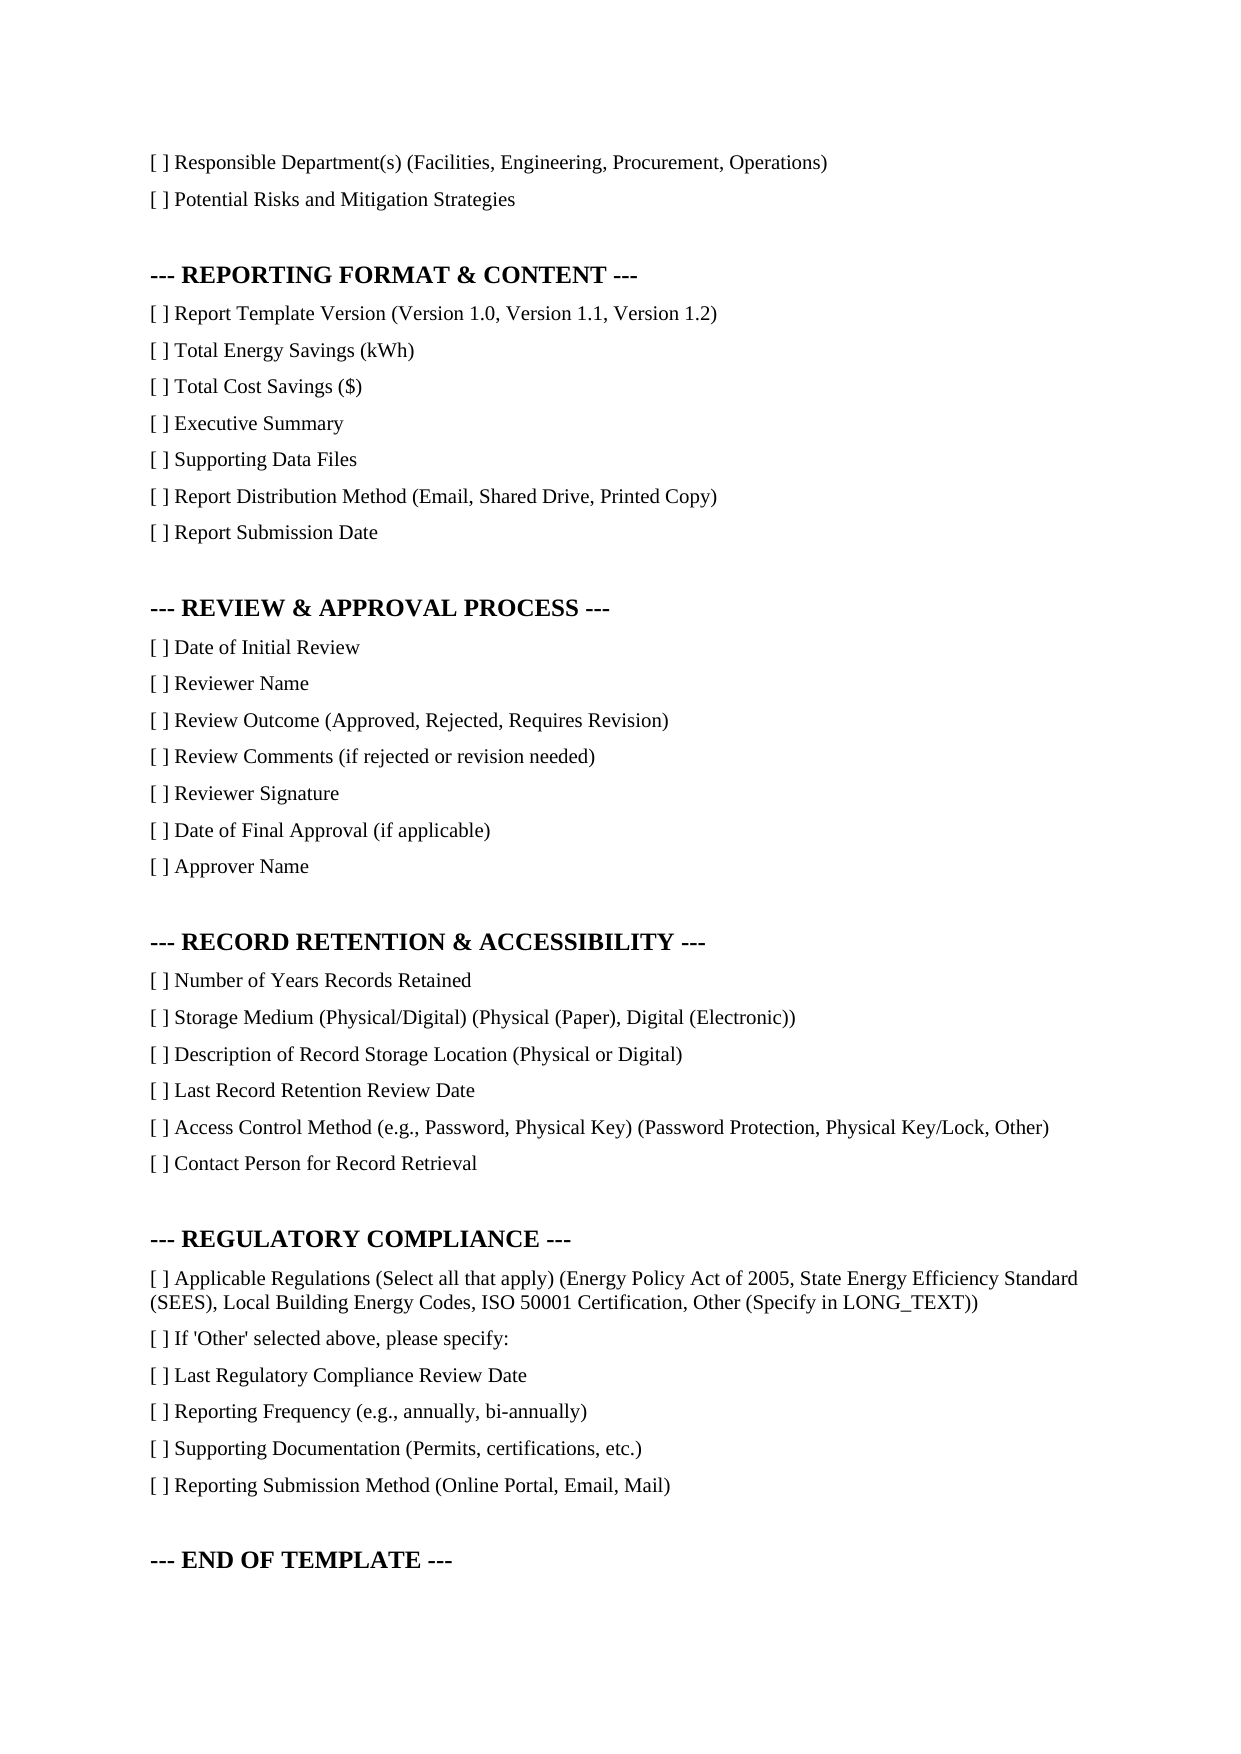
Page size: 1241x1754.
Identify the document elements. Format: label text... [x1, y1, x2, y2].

text [ ] Total Cost Savings ($) [150, 374, 1090, 398]
text [ ] Number of Years Records Retained [150, 968, 1090, 992]
text [ ] Supporting Data Files [150, 447, 1090, 471]
text [ ] Review Comments (if rejected or revision needed) [150, 744, 1090, 768]
text --- REVIEW & APPROVAL PROCESS --- [150, 593, 1090, 622]
text [ ] Responsible Department(s) (Facilities, Engineering, Procurement, Operations) [150, 150, 1090, 174]
text [ ] Review Outcome (Approved, Rejected, Requires Revision) [150, 708, 1090, 732]
text [ ] Reviewer Signature [150, 781, 1090, 805]
text [ ] Report Submission Date [150, 520, 1090, 544]
text --- REGULATORY COMPLIANCE --- [150, 1224, 1090, 1253]
text [ ] Contact Person for Record Retrieval [150, 1151, 1090, 1175]
text [ ] Last Regulatory Compliance Review Date [150, 1363, 1090, 1387]
text [ ] Applicable Regulations (Select all that apply) (Energy Policy Act of 2005, State Energy Efficiency Standard (SEES), Local Building Energy Codes, ISO 50001 Certification, Other (Specify in LONG_TEXT)) [150, 1266, 1090, 1314]
text [ ] Access Control Method (e.g., Password, Physical Key) (Password Protection, Physical Key/Lock, Other) [150, 1115, 1090, 1139]
text [ ] Supporting Documentation (Permits, certifications, etc.) [150, 1436, 1090, 1460]
text [ ] Report Template Version (Version 1.0, Version 1.1, Version 1.2) [150, 301, 1090, 325]
text [ ] Reporting Frequency (e.g., annually, bi-annually) [150, 1399, 1090, 1423]
text [ ] If 'Other' selected above, please specify: [150, 1326, 1090, 1350]
text [ ] Storage Medium (Physical/Digital) (Physical (Paper), Digital (Electronic)) [150, 1005, 1090, 1029]
text [ ] Description of Record Storage Location (Physical or Digital) [150, 1042, 1090, 1066]
text [ ] Reporting Submission Method (Online Portal, Email, Mail) [150, 1472, 1090, 1497]
text [ ] Approver Name [150, 854, 1090, 878]
text [ ] Report Distribution Method (Email, Shared Drive, Printed Copy) [150, 484, 1090, 508]
text [ ] Total Energy Savings (kWh) [150, 337, 1090, 362]
text --- END OF TEMPLATE --- [150, 1546, 1090, 1574]
text [ ] Date of Final Approval (if applicable) [150, 817, 1090, 842]
text [ ] Reviewer Name [150, 671, 1090, 695]
text [ ] Date of Initial Review [150, 635, 1090, 659]
text --- REPORTING FORMAT & CONTENT --- [150, 260, 1090, 288]
text [ ] Potential Risks and Mitigation Strategies [150, 187, 1090, 211]
text [ ] Executive Summary [150, 411, 1090, 435]
text [ ] Last Record Retention Review Date [150, 1078, 1090, 1102]
text --- RECORD RETENTION & ACCESSIBILITY --- [150, 927, 1090, 956]
